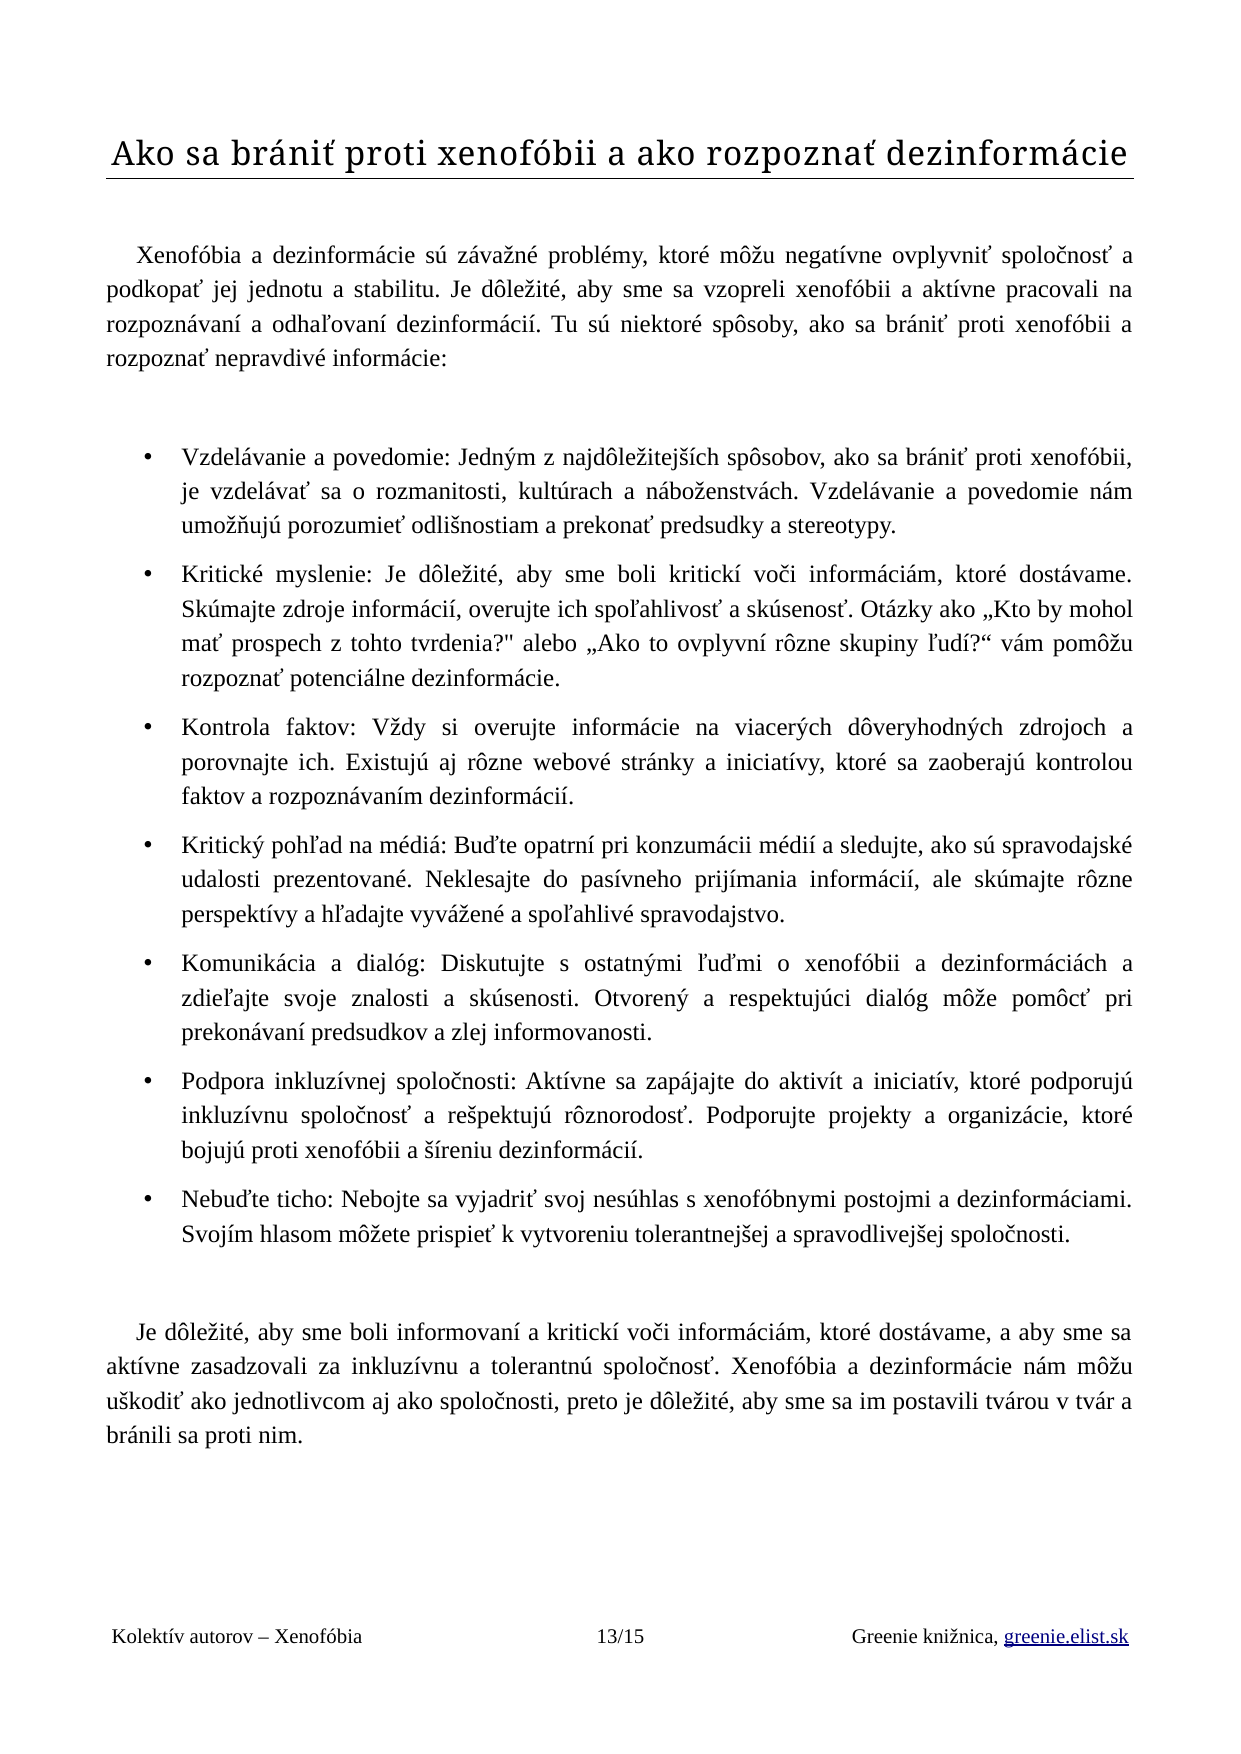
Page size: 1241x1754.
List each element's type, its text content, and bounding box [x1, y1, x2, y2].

text Je dôležité, aby sme boli informovaní a kritickí voči informáciám, ktoré dostávame, a aby sme sa aktívne zasadzovali za inkluzívnu a tolerantnú spoločnosť. Xenofóbia a dezinformácie nám môžu uškodiť ako jednotlivcom aj ako spoločnosti, preto je dôležité, aby sme sa im postavili tvárou v tvár a bránili sa proti nim. [106, 1317, 1134, 1449]
list Podpora inkluzívnej spoločnosti: Aktívne sa zapájajte do aktivít a iniciatív, ktoré podporujú inkluzívnu spoločnosť a rešpektujú rôznorodosť. Podporujte projekty a organizácie, ktoré bojujú proti xenofóbii a šíreniu dezinformácií. [144, 1066, 1134, 1164]
list Nebuďte ticho: Nebojte sa vyjadriť svoj nesúhlas s xenofóbnymi postojmi a dezinformáciami. Svojím hlasom môžete prispieť k vytvoreniu tolerantnejšej a spravodlivejšej spoločnosti. [144, 1184, 1134, 1247]
list Vzdelávanie a povedomie: Jedným z najdôležitejších spôsobov, ako sa brániť proti xenofóbii, je vzdelávať sa o rozmanitosti, kultúrach a náboženstvách. Vzdelávanie a povedomie nám umožňujú porozumieť odlišnostiam a prekonať predsudky a stereotypy. [144, 442, 1134, 539]
list Komunikácia a dialóg: Diskutujte s ostatnými ľuďmi o xenofóbii a dezinformáciách a zdieľajte svoje znalosti a skúsenosti. Otvorený a respektujúci dialóg môže pomôcť pri prekonávaní predsudkov a zlej informovanosti. [144, 948, 1134, 1046]
list Kritické myslenie: Je dôležité, aby sme boli kritickí voči informáciám, ktoré dostávame. Skúmajte zdroje informácií, overujte ich spoľahlivosť a skúsenosť. Otázky ako „Kto by mohol mať prospech z tohto tvrdenia?" alebo „Ako to ovplyvní rôzne skupiny ľudí?“ vám pomôžu rozpoznať potenciálne dezinformácie. [144, 559, 1134, 692]
subtitle Ako sa brániť proti xenofóbii a ako rozpoznať dezinformácie [106, 127, 1134, 178]
text Xenofóbia a dezinformácie sú závažné problémy, ktoré môžu negatívne ovplyvniť spoločnosť a podkopať jej jednotu a stabilitu. Je dôležité, aby sme sa vzopreli xenofóbii a aktívne pracovali na rozpoznávaní a odhaľovaní dezinformácií. Tu sú niektoré spôsoby, ako sa brániť proti xenofóbii a rozpoznať nepravdivé informácie: [106, 240, 1134, 372]
list Kritický pohľad na médiá: Buďte opatrní pri konzumácii médií a sledujte, ako sú spravodajské udalosti prezentované. Neklesajte do pasívneho prijímania informácií, ale skúmajte rôzne perspektívy a hľadajte vyvážené a spoľahlivé spravodajstvo. [144, 830, 1134, 928]
list Kontrola faktov: Vždy si overujte informácie na viacerých dôveryhodných zdrojoch a porovnajte ich. Existujú aj rôzne webové stránky a iniciatívy, ktoré sa zaoberajú kontrolou faktov a rozpoznávaním dezinformácií. [144, 712, 1134, 810]
